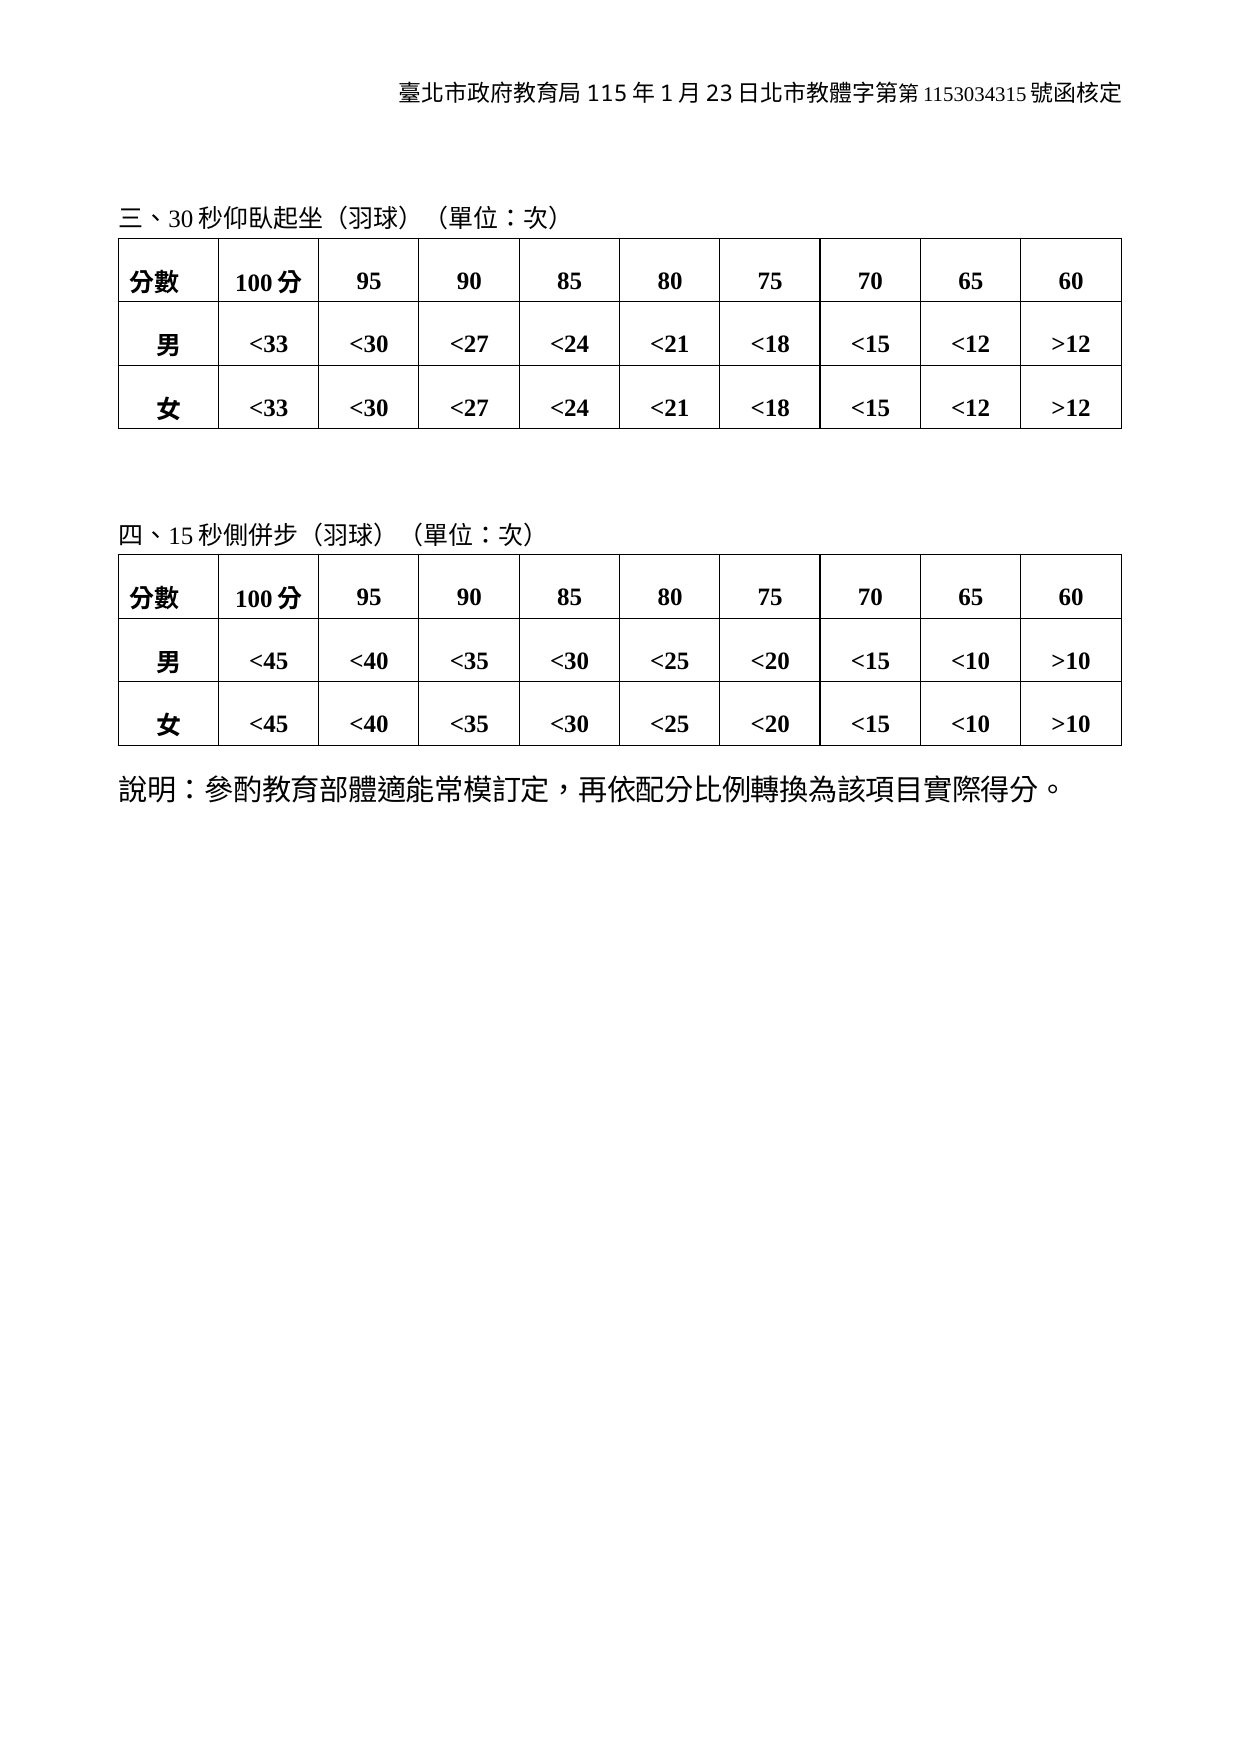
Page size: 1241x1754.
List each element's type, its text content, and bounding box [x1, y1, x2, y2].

table_header 85 [520, 239, 619, 301]
table_cell <35 [419, 682, 519, 745]
table_cell <33 [219, 366, 318, 428]
text 三、30秒仰臥起坐（羽球）（單位：次） [118, 175, 1122, 237]
table_cell <21 [620, 302, 719, 364]
table_cell <27 [419, 302, 519, 364]
table_header 90 [419, 239, 519, 301]
table_cell <30 [319, 366, 418, 428]
table_cell <27 [419, 366, 519, 428]
table_header 85 [520, 555, 619, 618]
table_cell <25 [620, 682, 719, 745]
table_cell <21 [620, 366, 719, 428]
table_cell <12 [921, 302, 1020, 364]
text 說明：參酌教育部體適能常模訂定，再依配分比例轉換為該項目實際得分。 [118, 746, 1122, 808]
table_cell <25 [620, 619, 719, 681]
table_cell <24 [520, 302, 619, 364]
table_cell <40 [319, 682, 418, 745]
table_cell <18 [720, 302, 819, 364]
table_header 100分 [219, 555, 318, 618]
table_cell <45 [219, 619, 318, 681]
table_header 分數 [119, 555, 218, 618]
table_cell <24 [520, 366, 619, 428]
table_cell <15 [821, 366, 920, 428]
table_header 70 [821, 555, 920, 618]
table_cell <35 [419, 619, 519, 681]
table_cell <40 [319, 619, 418, 681]
table_header 分數 [119, 239, 218, 301]
table_cell <20 [720, 682, 819, 745]
table_header 75 [720, 239, 819, 301]
table_header 80 [620, 555, 719, 618]
table_cell <30 [319, 302, 418, 364]
table_cell <30 [520, 682, 619, 745]
table_cell 男 [119, 302, 218, 364]
table_cell <45 [219, 682, 318, 745]
table_cell >12 [1021, 302, 1121, 364]
table_cell <10 [921, 619, 1020, 681]
table_cell <18 [720, 366, 819, 428]
table_header 75 [720, 555, 819, 618]
table_cell >10 [1021, 682, 1121, 745]
table_header 80 [620, 239, 719, 301]
table_cell <20 [720, 619, 819, 681]
table_cell <30 [520, 619, 619, 681]
table_cell <33 [219, 302, 318, 364]
table_header 60 [1021, 239, 1121, 301]
table_header 95 [319, 555, 418, 618]
table_cell <15 [821, 619, 920, 681]
table_header 100分 [219, 239, 318, 301]
table_cell 男 [119, 619, 218, 681]
table_cell <12 [921, 366, 1020, 428]
table_header 65 [921, 239, 1020, 301]
table_header 70 [821, 239, 920, 301]
table_cell <15 [821, 302, 920, 364]
text 四、15秒側併步（羽球）（單位：次） [118, 492, 1122, 554]
table_header 90 [419, 555, 519, 618]
table_cell 女 [119, 682, 218, 745]
table_cell >12 [1021, 366, 1121, 428]
table_header 60 [1021, 555, 1121, 618]
table_cell <15 [821, 682, 920, 745]
table_cell >10 [1021, 619, 1121, 681]
table_header 95 [319, 239, 418, 301]
table_cell 女 [119, 366, 218, 428]
table_cell <10 [921, 682, 1020, 745]
table_header 65 [921, 555, 1020, 618]
